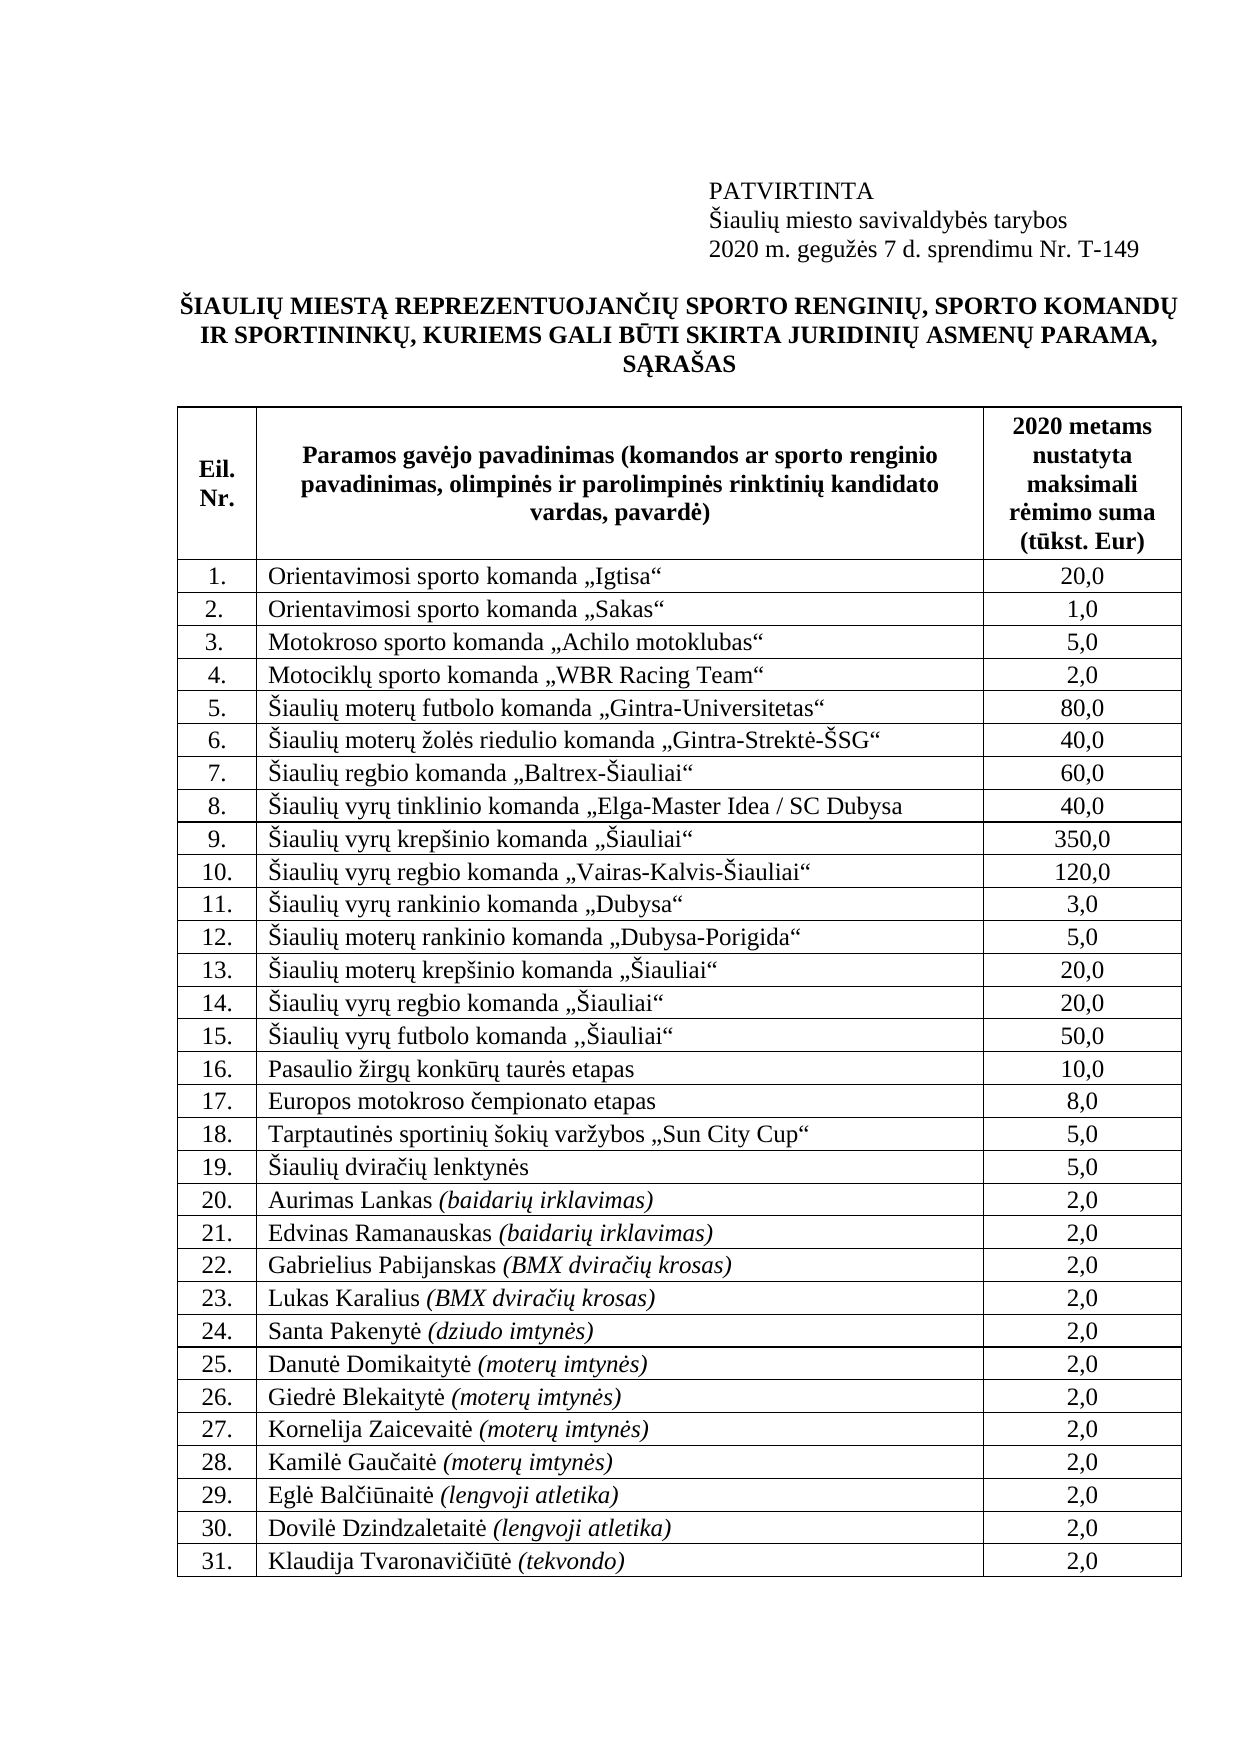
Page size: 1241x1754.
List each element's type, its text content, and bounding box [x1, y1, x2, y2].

table_header Eil. Nr. [178, 408, 256, 559]
table_cell Šiaulių moterų žolės riedulio komanda „Gintra-Strektė-ŠSG“ [257, 724, 983, 756]
table_cell 27. [178, 1413, 256, 1445]
text PATVIRTINTA [177, 176, 1181, 205]
table_cell 1,0 [984, 593, 1181, 624]
table_cell Šiaulių dviračių lenktynės [257, 1151, 983, 1182]
table_cell Motociklų sporto komanda „WBR Racing Team“ [257, 659, 983, 690]
table_cell Santa Pakenytė (dziudo imtynės) [257, 1315, 983, 1346]
table_cell 2,0 [984, 1413, 1181, 1445]
table_cell 5,0 [984, 921, 1181, 953]
table_cell 80,0 [984, 691, 1181, 723]
table_cell 2,0 [984, 1315, 1181, 1346]
table_cell 8. [178, 790, 256, 821]
table_cell 50,0 [984, 1019, 1181, 1051]
table_header Paramos gavėjo pavadinimas (komandos ar sporto renginio pavadinimas, olimpinės ir parolimpinės rinktinių kandidato vardas, pavardė) [257, 408, 983, 559]
table_cell 2,0 [984, 1512, 1181, 1543]
table_cell 2,0 [984, 1216, 1181, 1248]
table_cell 5,0 [984, 626, 1181, 657]
table_cell 18. [178, 1118, 256, 1149]
table_cell 40,0 [984, 724, 1181, 756]
table_cell 22. [178, 1249, 256, 1281]
table_cell 5. [178, 691, 256, 723]
text Šiaulių miesto savivaldybės tarybos [177, 205, 1181, 234]
table_cell Lukas Karalius (BMX dviračių krosas) [257, 1282, 983, 1314]
table_cell 2,0 [984, 659, 1181, 690]
table_cell Šiaulių vyrų futbolo komanda ,,Šiauliai“ [257, 1019, 983, 1051]
table_cell Šiaulių moterų futbolo komanda „Gintra-Universitetas“ [257, 691, 983, 723]
table_cell Šiaulių vyrų rankinio komanda „Dubysa“ [257, 888, 983, 920]
table_cell Klaudija Tvaronavičiūtė (tekvondo) [257, 1544, 983, 1576]
table_cell Kamilė Gaučaitė (moterų imtynės) [257, 1446, 983, 1478]
table_cell 9. [178, 823, 256, 854]
table_cell Aurimas Lankas (baidarių irklavimas) [257, 1184, 983, 1215]
table_cell 6. [178, 724, 256, 756]
table_cell 2,0 [984, 1544, 1181, 1576]
table_cell Šiaulių vyrų regbio komanda „Vairas-Kalvis-Šiauliai“ [257, 855, 983, 887]
table_cell 2,0 [984, 1282, 1181, 1314]
table_cell 26. [178, 1380, 256, 1412]
table_cell 3,0 [984, 888, 1181, 920]
table_cell 13. [178, 954, 256, 986]
table_cell 14. [178, 987, 256, 1018]
table_cell Motokroso sporto komanda „Achilo motoklubas“ [257, 626, 983, 657]
table_cell 31. [178, 1544, 256, 1576]
table_cell Eglė Balčiūnaitė (lengvoji atletika) [257, 1479, 983, 1511]
table_cell 30. [178, 1512, 256, 1543]
table_cell Gabrielius Pabijanskas (BMX dviračių krosas) [257, 1249, 983, 1281]
table_cell 2. [178, 593, 256, 624]
table_cell 2,0 [984, 1249, 1181, 1281]
table_cell Kornelija Zaicevaitė (moterų imtynės) [257, 1413, 983, 1445]
table_cell 24. [178, 1315, 256, 1346]
table_cell Šiaulių regbio komanda „Baltrex-Šiauliai“ [257, 757, 983, 789]
table_cell 60,0 [984, 757, 1181, 789]
table_header 2020 metams nustatyta maksimali rėmimo suma (tūkst. Eur) [984, 408, 1181, 559]
table_cell Pasaulio žirgų konkūrų taurės etapas [257, 1052, 983, 1084]
table_cell Šiaulių moterų krepšinio komanda „Šiauliai“ [257, 954, 983, 986]
table_cell 10,0 [984, 1052, 1181, 1084]
table_cell 17. [178, 1085, 256, 1117]
table_cell Danutė Domikaitytė (moterų imtynės) [257, 1348, 983, 1379]
text ŠIAULIŲ MIESTĄ REPREZENTUOJANČIŲ SPORTO RENGINIŲ, SPORTO KOMANDŲ IR SPORTININKŲ, KURIEMS GALI BŪTI SKIRTA JURIDINIŲ ASMENŲ PARAMA, SĄRAŠAS [177, 291, 1181, 378]
table_cell 2,0 [984, 1446, 1181, 1478]
table_cell 16. [178, 1052, 256, 1084]
table_cell 5,0 [984, 1151, 1181, 1182]
table_cell 20,0 [984, 987, 1181, 1018]
table_cell 7. [178, 757, 256, 789]
table_cell Giedrė Blekaitytė (moterų imtynės) [257, 1380, 983, 1412]
table_cell Šiaulių moterų rankinio komanda „Dubysa-Porigida“ [257, 921, 983, 953]
table_cell Šiaulių vyrų tinklinio komanda „Elga-Master Idea / SC Dubysa [257, 790, 983, 821]
table_cell 10. [178, 855, 256, 887]
table_cell Šiaulių vyrų regbio komanda „Šiauliai“ [257, 987, 983, 1018]
table_cell Tarptautinės sportinių šokių varžybos „Sun City Cup“ [257, 1118, 983, 1149]
table_cell 3. [178, 626, 256, 657]
table_cell Šiaulių vyrų krepšinio komanda „Šiauliai“ [257, 823, 983, 854]
table_cell 40,0 [984, 790, 1181, 821]
text 2020 m. gegužės 7 d. sprendimu Nr. T-149 [177, 234, 1181, 263]
table_cell 11. [178, 888, 256, 920]
table_cell 20. [178, 1184, 256, 1215]
table_cell Dovilė Dzindzaletaitė (lengvoji atletika) [257, 1512, 983, 1543]
table_cell 8,0 [984, 1085, 1181, 1117]
table_cell 25. [178, 1348, 256, 1379]
table_cell 19. [178, 1151, 256, 1182]
table_cell Edvinas Ramanauskas (baidarių irklavimas) [257, 1216, 983, 1248]
table_cell 12. [178, 921, 256, 953]
table_cell 2,0 [984, 1479, 1181, 1511]
table_cell 20,0 [984, 560, 1181, 592]
table_cell 15. [178, 1019, 256, 1051]
table_cell 29. [178, 1479, 256, 1511]
table_cell 2,0 [984, 1184, 1181, 1215]
table_cell 23. [178, 1282, 256, 1314]
table_cell 28. [178, 1446, 256, 1478]
table_cell Europos motokroso čempionato etapas [257, 1085, 983, 1117]
table_cell 21. [178, 1216, 256, 1248]
table_cell 20,0 [984, 954, 1181, 986]
table_cell 120,0 [984, 855, 1181, 887]
table_cell Orientavimosi sporto komanda „Sakas“ [257, 593, 983, 624]
table_cell 2,0 [984, 1380, 1181, 1412]
table_cell 5,0 [984, 1118, 1181, 1149]
table_cell Orientavimosi sporto komanda „Igtisa“ [257, 560, 983, 592]
table_cell 350,0 [984, 823, 1181, 854]
table_cell 4. [178, 659, 256, 690]
table_cell 1. [178, 560, 256, 592]
table_cell 2,0 [984, 1348, 1181, 1379]
